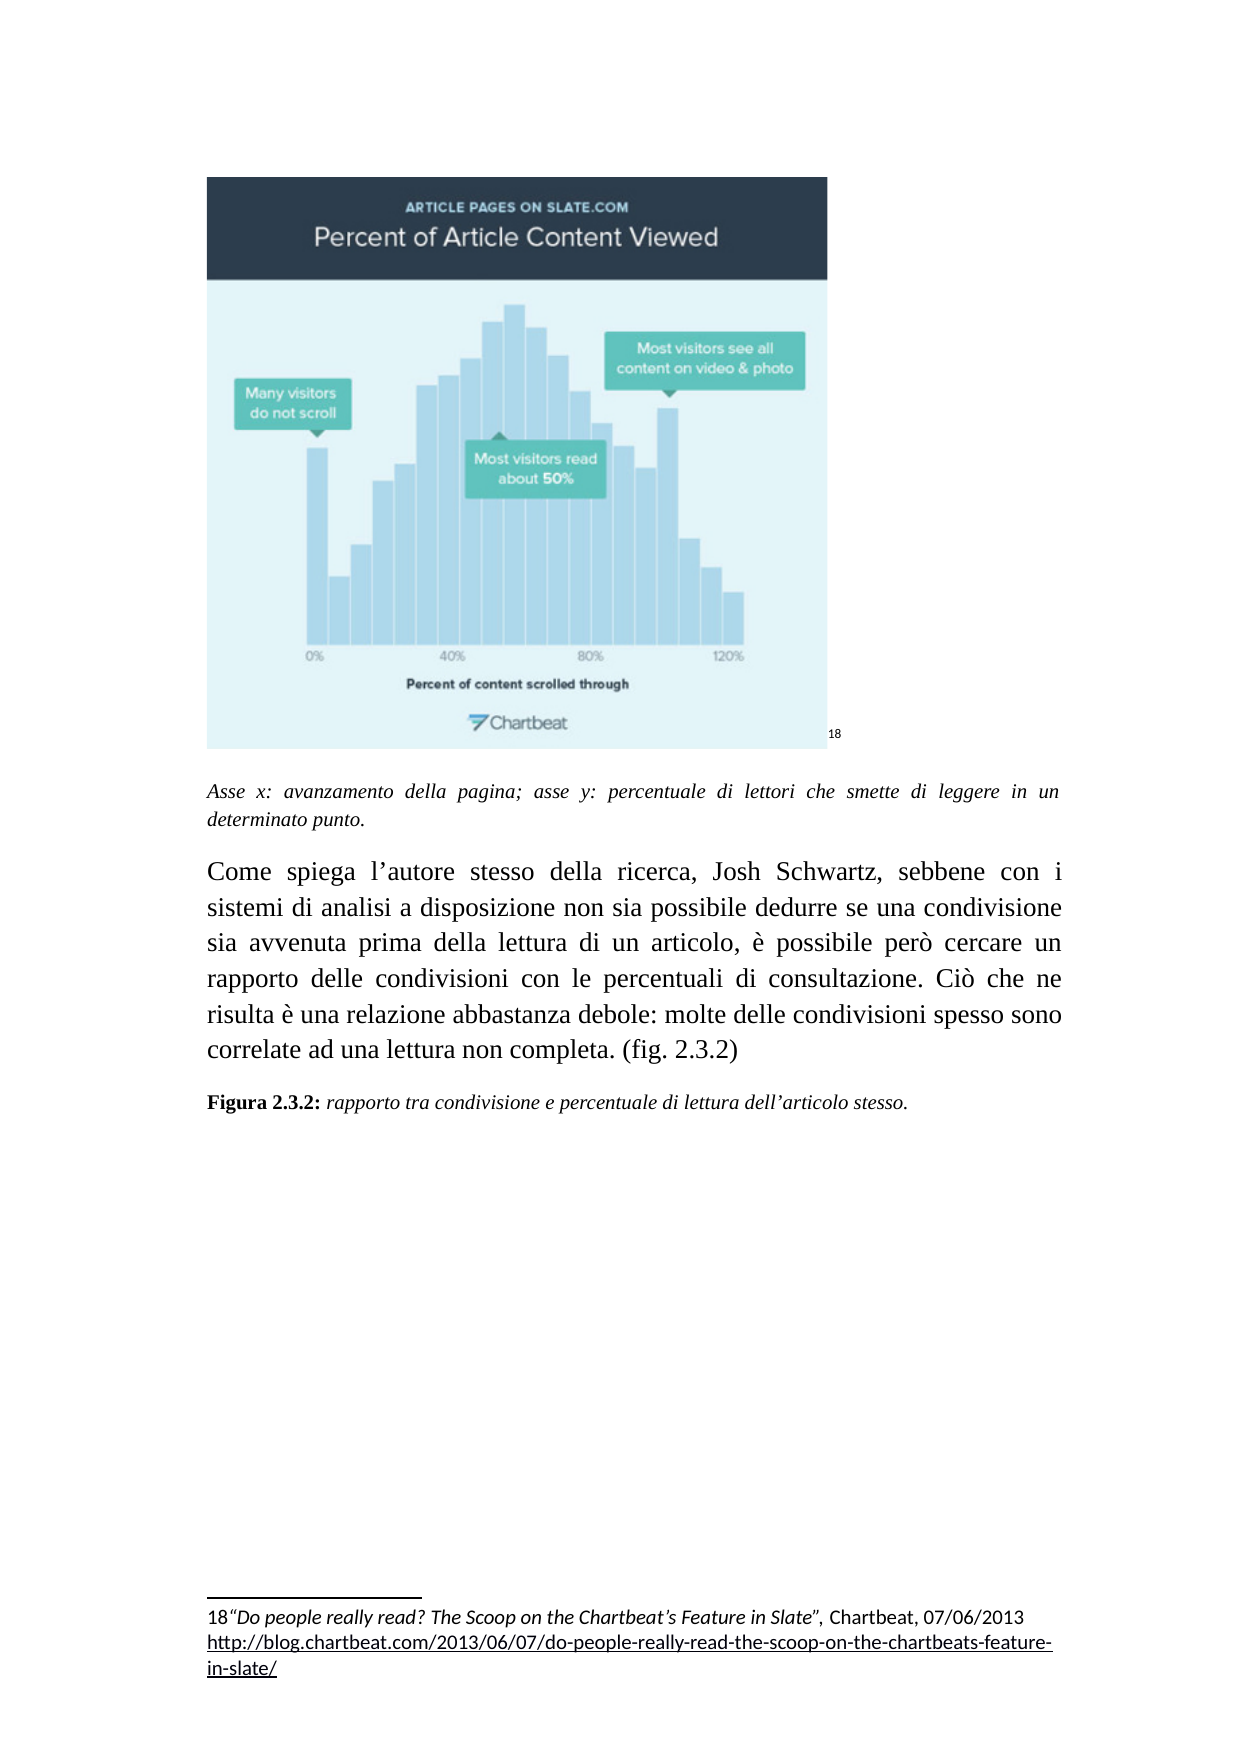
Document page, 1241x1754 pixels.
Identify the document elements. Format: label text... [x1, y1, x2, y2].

text Asse x: avanzamento della pagina; asse y: percentuale di lettori che smette di leggere in un determinato punto. [207, 779, 1063, 831]
text “Do people really read? The Scoop on the Chartbeat’s Feature in Slate”, Chartbeat, 07/06/2013 http://blog.chartbeat.com/2013/06/07/do-people-really-read-the-scoop-on-the-chartbeats-feature-in-slate/ [207, 1604, 1063, 1680]
picture [206, 177, 828, 749]
text Figura 2.3.2: rapporto tra condivisione e percentuale di lettura dell’articolo stesso. [207, 1090, 1063, 1114]
text Come spiega l’autore stesso della ricerca, Josh Schwartz, sebbene con i sistemi di analisi a disposizione non sia possibile dedurre se una condivisione sia avvenuta prima della lettura di un articolo, è possibile però cercare un rapporto delle condivisioni con le percentuali di consultazione. Ciò che ne risulta è una relazione abbastanza debole: molte delle condivisioni spesso sono correlate ad una lettura non completa. (fig. 2.3.2) [207, 855, 1063, 1065]
